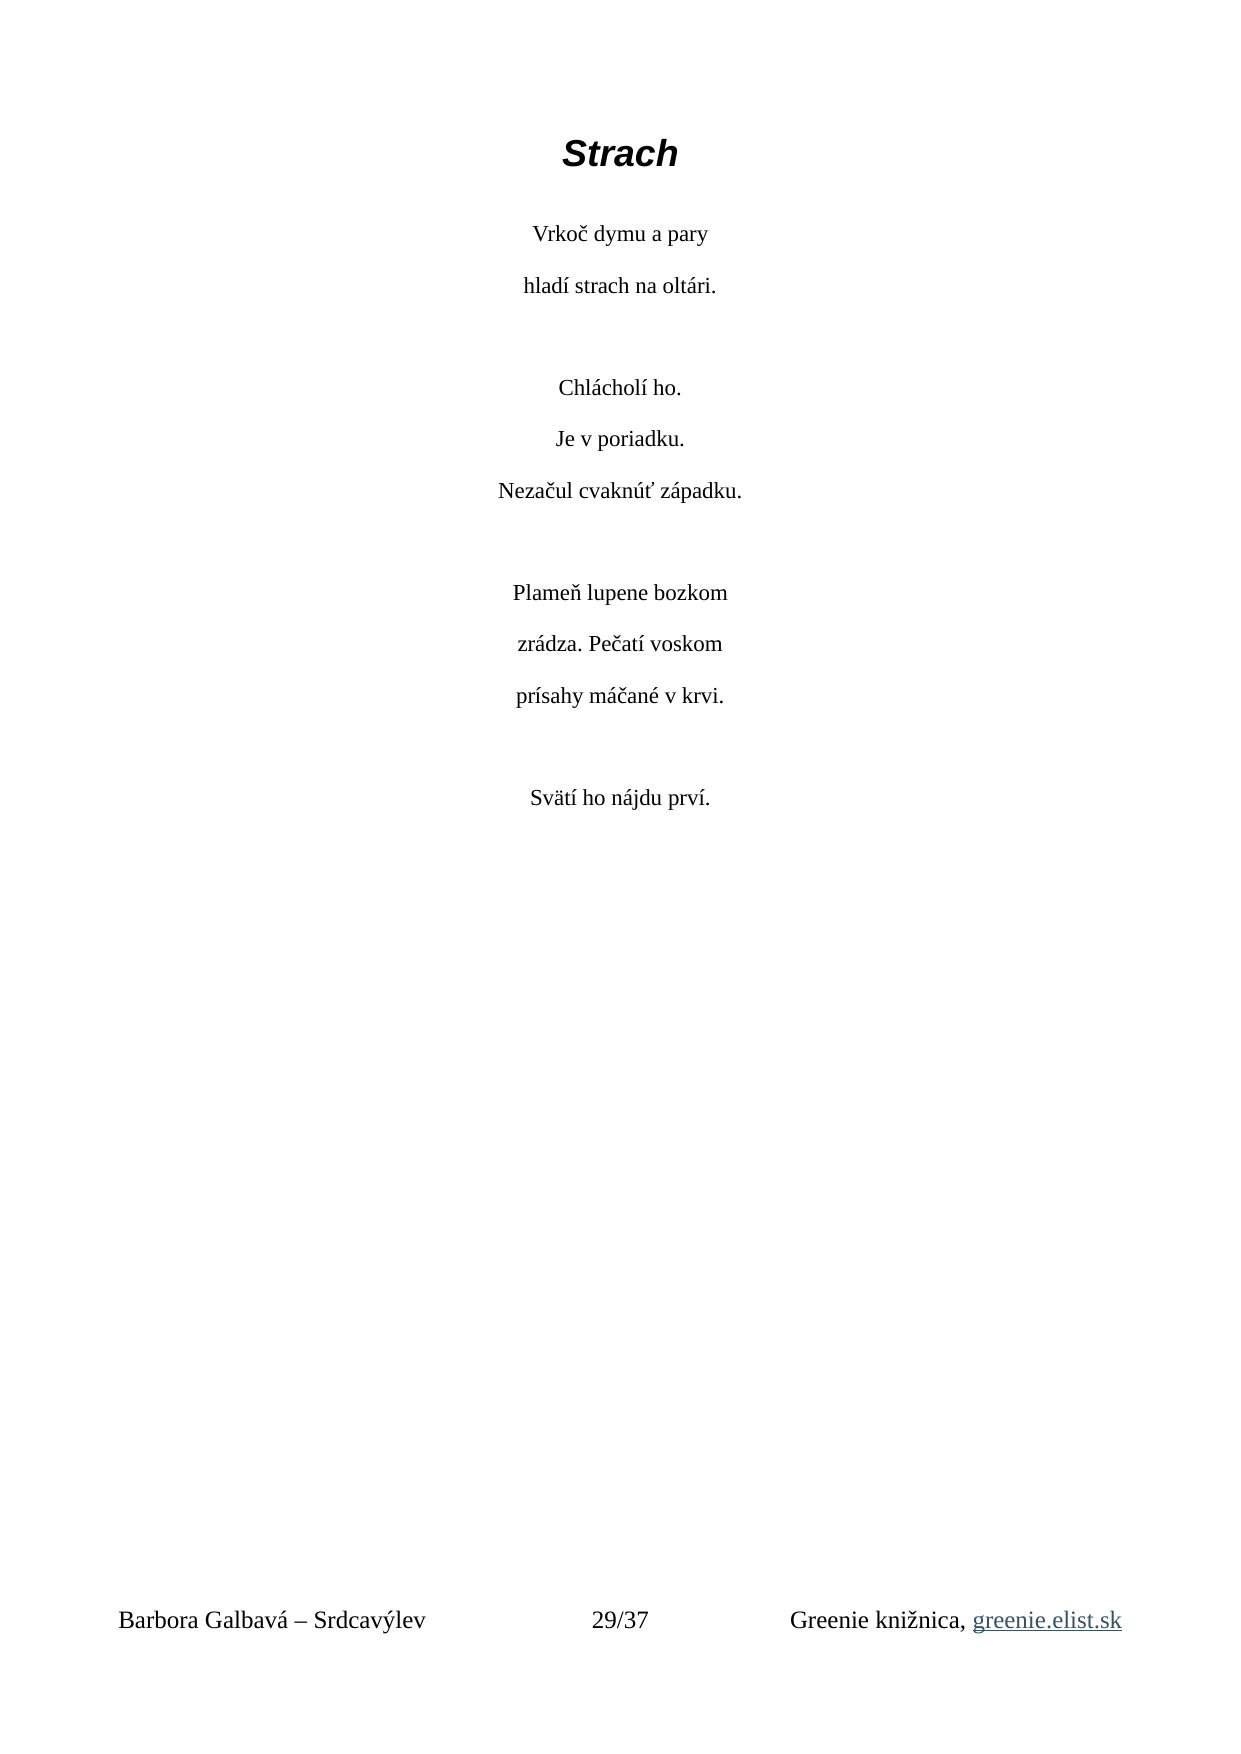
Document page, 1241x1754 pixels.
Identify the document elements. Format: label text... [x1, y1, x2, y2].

text Svätí ho nájdu prví. [106, 784, 1134, 811]
text Chlácholí ho. [106, 374, 1134, 401]
text hladí strach na oltári. [106, 272, 1134, 298]
text Plameň lupene bozkom [106, 579, 1134, 606]
text Je v poriadku. [106, 426, 1134, 452]
text Vrkoč dymu a pary [106, 221, 1134, 247]
text zrádza. Pečatí voskom [106, 631, 1134, 657]
text prísahy máčané v krvi. [106, 682, 1134, 708]
text Nezačul cvaknúť západku. [106, 477, 1134, 503]
subtitle Strach [106, 131, 1134, 174]
